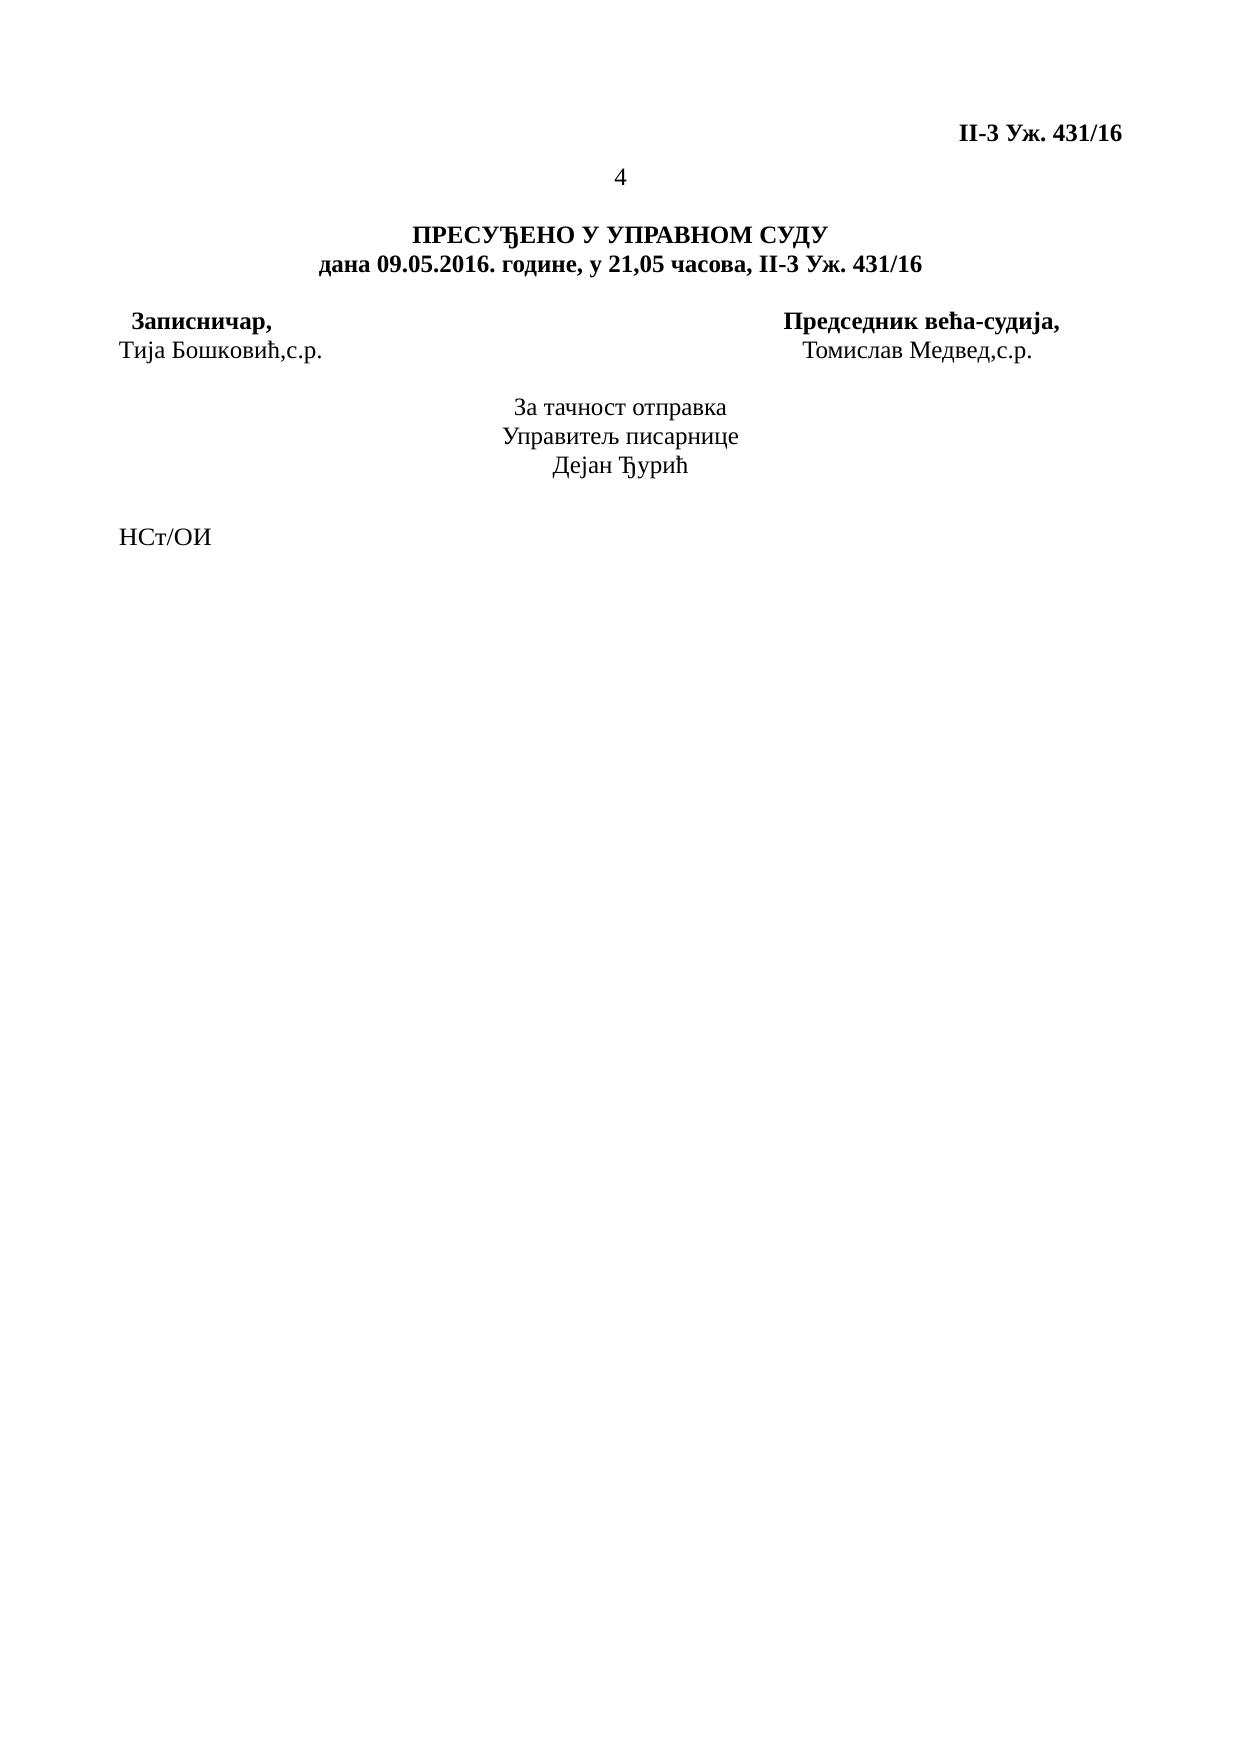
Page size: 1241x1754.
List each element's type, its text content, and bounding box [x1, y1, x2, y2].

text Управитељ писарнице [118, 421, 1122, 450]
text Дејан Ђурић [118, 450, 1122, 479]
text дана 09.05.2016. године, у 21,05 часова, II-3 Уж. 431/16 [118, 249, 1122, 277]
text ПРЕСУЂЕНО У УПРАВНОМ СУДУ [118, 220, 1122, 249]
text За тачност отправка [118, 392, 1122, 421]
text Записничар, Председник већа-судија, [118, 306, 1120, 335]
text НСт/ОИ [118, 522, 1120, 551]
text Тија Бошковић,с.р. Томислав Медвед,с.р. [118, 335, 1120, 364]
